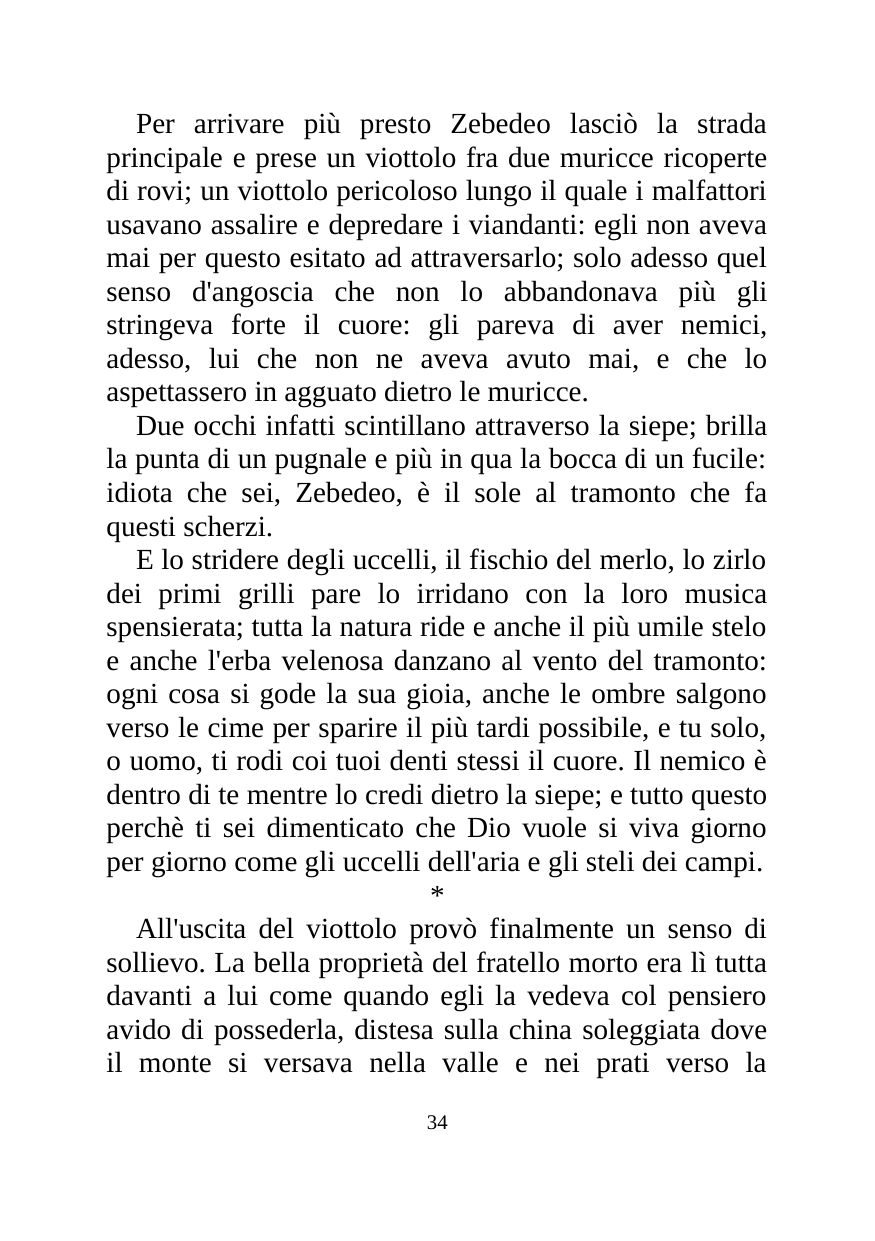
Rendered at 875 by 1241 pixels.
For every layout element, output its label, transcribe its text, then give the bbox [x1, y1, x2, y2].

text * [106, 878, 768, 911]
text E lo stridere degli uccelli, il fischio del merlo, lo zirlo dei primi grilli pare lo irridano con la loro musica spensierata; tutta la natura ride e anche il più umile stelo e anche l'erba velenosa danzano al vento del tramonto: ogni cosa si gode la sua gioia, anche le ombre salgono verso le cime per sparire il più tardi possibile, e tu solo, o uomo, ti rodi coi tuoi denti stessi il cuore. Il nemico è dentro di te mentre lo credi dietro la siepe; e tutto questo perchè ti sei dimenticato che Dio vuole si viva giorno per giorno come gli uccelli dell'aria e gli steli dei campi. [106, 542, 768, 878]
text All'uscita del viottolo provò finalmente un senso di sollievo. La bella proprietà del fratello morto era lì tutta davanti a lui come quando egli la vedeva col pensiero avido di possederla, distesa sulla china soleggiata dove il monte si versava nella valle e nei prati verso la [106, 911, 768, 1079]
text Due occhi infatti scintillano attraverso la siepe; brilla la punta di un pugnale e più in qua la bocca di un fucile: idiota che sei, Zebedeo, è il sole al tramonto che fa questi scherzi. [106, 408, 768, 542]
text Per arrivare più presto Zebedeo lasciò la strada principale e prese un viottolo fra due muricce ricoperte di rovi; un viottolo pericoloso lungo il quale i malfattori usavano assalire e depredare i viandanti: egli non aveva mai per questo esitato ad attraversarlo; solo adesso quel senso d'angoscia che non lo abbandonava più gli stringeva forte il cuore: gli pareva di aver nemici, adesso, lui che non ne aveva avuto mai, e che lo aspettassero in agguato dietro le muricce. [106, 106, 768, 408]
